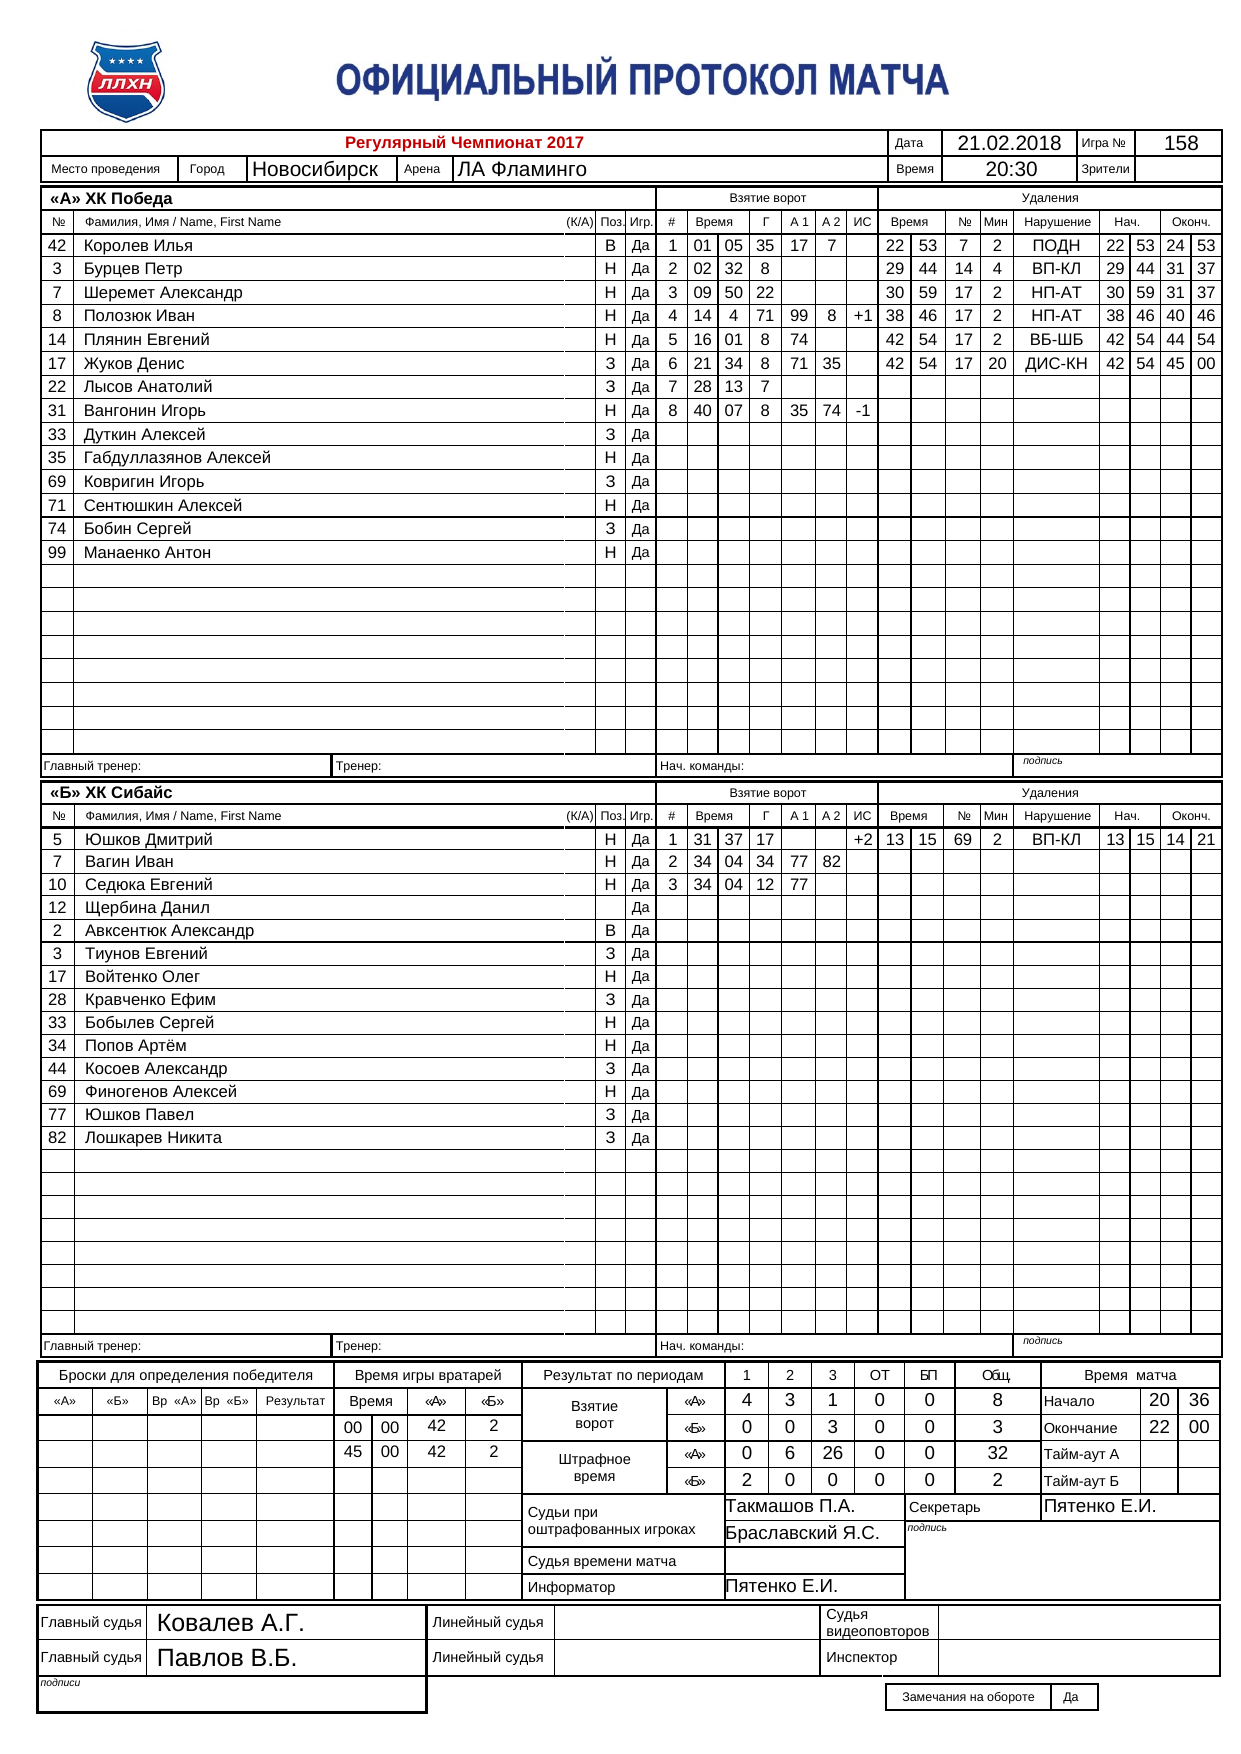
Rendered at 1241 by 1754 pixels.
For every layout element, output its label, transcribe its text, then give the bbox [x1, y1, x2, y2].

table_cell Место проведения [42, 157, 177, 181]
table_cell [719, 1265, 749, 1287]
table_cell Да [626, 1012, 655, 1033]
table_cell [1100, 1265, 1129, 1287]
table_cell 3 [769, 1389, 811, 1413]
table_cell 13 [1100, 829, 1129, 849]
table_cell [565, 399, 595, 422]
table_cell [782, 1012, 815, 1033]
table_cell [944, 1127, 980, 1149]
table_cell 40 [688, 399, 717, 422]
table_cell [565, 588, 595, 611]
table_cell [847, 683, 877, 706]
table_cell 34 [42, 1035, 74, 1057]
table_header Взятие ворот [657, 188, 877, 209]
table_cell 36 [1179, 1389, 1219, 1413]
table_cell 71 [42, 494, 73, 516]
table_cell 2 [981, 305, 1013, 327]
table_cell 74 [816, 399, 846, 422]
table_cell [1161, 1012, 1190, 1033]
table_cell [719, 494, 749, 516]
table_cell [782, 1081, 815, 1103]
table_cell 17 [42, 352, 73, 374]
table_cell 37 [719, 829, 749, 849]
table_cell [1100, 850, 1129, 872]
table_cell 82 [816, 850, 846, 872]
table_cell [939, 1640, 1219, 1675]
table_cell [750, 1104, 781, 1126]
table_cell [1192, 989, 1221, 1011]
table_cell [981, 470, 1013, 493]
table_cell [657, 518, 687, 540]
table_cell 7 [42, 850, 74, 872]
table_cell [688, 446, 717, 469]
table_cell Да [626, 966, 655, 987]
table_header Результат по периодам [523, 1363, 724, 1387]
table_cell [565, 423, 595, 445]
table_cell [1100, 730, 1129, 753]
table_cell [657, 730, 687, 753]
table_cell 16 [688, 328, 717, 351]
table_cell [565, 328, 595, 351]
table_cell (К/А) [565, 211, 595, 233]
table_cell 5 [657, 328, 687, 351]
table_cell [257, 1441, 333, 1467]
table_cell 8 [816, 305, 846, 327]
table_cell 34 [688, 874, 717, 895]
table_cell [1100, 896, 1129, 918]
table_cell [981, 659, 1013, 682]
table_cell [816, 257, 846, 280]
table_cell 42 [408, 1416, 465, 1440]
table_cell [596, 1242, 625, 1264]
table_cell [944, 920, 980, 941]
table_cell [565, 989, 595, 1011]
table_cell [816, 1311, 846, 1333]
table_cell [981, 850, 1013, 872]
table_cell [946, 565, 980, 587]
table_cell [657, 1196, 687, 1218]
table_cell [1192, 966, 1221, 987]
table_cell [719, 989, 749, 1011]
table_cell Время [879, 805, 943, 826]
table_cell [816, 636, 846, 658]
table_cell [719, 1196, 749, 1218]
table_cell 3 [812, 1415, 854, 1440]
table_cell Главный тренер: [42, 755, 330, 776]
table_cell [944, 1150, 980, 1172]
table_cell Да [626, 896, 655, 918]
table_cell [657, 588, 687, 611]
table_cell [912, 1242, 943, 1264]
table_cell 30 [1100, 281, 1129, 303]
table_cell 0 [905, 1415, 954, 1440]
table_cell [719, 470, 749, 493]
table_cell 5 [42, 829, 74, 849]
table_cell [657, 1311, 687, 1333]
table_cell [912, 1104, 943, 1126]
table_cell [1014, 707, 1099, 729]
table_cell [1014, 966, 1099, 987]
table_cell [816, 423, 846, 445]
table_cell [879, 1265, 910, 1287]
table_cell [816, 281, 846, 303]
table_cell [1161, 376, 1190, 398]
table_cell [816, 494, 846, 516]
table_cell подпись [906, 1522, 1219, 1599]
table_cell [75, 1196, 564, 1218]
table_cell [944, 1081, 980, 1103]
table_cell 53 [1131, 235, 1160, 256]
table_header Взятие ворот [657, 783, 877, 803]
table_cell [565, 829, 595, 849]
table_cell [879, 1196, 910, 1218]
table_cell [657, 1035, 687, 1057]
table_cell 17 [946, 281, 980, 303]
table_cell [912, 874, 943, 895]
table_cell Да [626, 1081, 655, 1103]
table_cell [782, 257, 815, 280]
table_header 21.02.2018 [943, 131, 1076, 155]
table_cell [1131, 989, 1160, 1011]
table_cell [1100, 1288, 1129, 1310]
table_cell [1192, 1265, 1221, 1287]
table_cell [1192, 896, 1221, 918]
table_cell 0 [769, 1415, 811, 1440]
table_cell 44 [1161, 328, 1190, 351]
table_cell Щербина Данил [75, 896, 564, 918]
table_cell [42, 730, 73, 753]
table_cell [626, 683, 655, 706]
table_cell [657, 1242, 687, 1264]
table_cell 35 [816, 352, 846, 374]
table_cell [1131, 1265, 1160, 1287]
table_cell [657, 943, 687, 964]
table_cell [1014, 494, 1099, 516]
table_cell [816, 989, 846, 1011]
table_cell [202, 1468, 256, 1493]
table_cell [42, 1311, 74, 1333]
table_cell [750, 1311, 781, 1333]
table_cell [750, 1150, 781, 1172]
table_cell 50 [719, 281, 749, 303]
table_header Броски для определения победителя [39, 1363, 333, 1387]
table_cell З [596, 1058, 625, 1079]
table_cell [408, 1574, 465, 1599]
table_cell [202, 1441, 256, 1467]
table_cell [565, 518, 595, 540]
table_cell 32 [956, 1442, 1040, 1467]
table_cell [912, 376, 945, 398]
table_cell [1014, 1012, 1099, 1033]
table_cell З [596, 989, 625, 1011]
table_cell [657, 683, 687, 706]
table_cell 71 [782, 352, 815, 374]
table_header Дата [889, 131, 941, 155]
table_cell Да [626, 541, 655, 564]
table_cell [1161, 1150, 1190, 1172]
table_cell [946, 707, 980, 729]
table_cell [981, 683, 1013, 706]
table_cell [750, 1173, 781, 1195]
table_cell [847, 281, 877, 303]
table_cell [1014, 896, 1099, 918]
table_cell [596, 1288, 625, 1310]
table_cell [408, 1494, 465, 1520]
table_cell [912, 659, 945, 682]
table_cell [1100, 874, 1129, 895]
table_cell [782, 1150, 815, 1172]
table_cell [879, 588, 910, 611]
table_cell [565, 683, 595, 706]
table_cell [1131, 612, 1160, 634]
table_cell «А» [668, 1442, 724, 1467]
table_cell 1 [657, 829, 687, 849]
table_cell [565, 494, 595, 516]
table_cell [626, 1242, 655, 1264]
table_cell А 1 [782, 211, 815, 233]
table_cell Тиунов Евгений [75, 943, 564, 964]
table_cell 7 [816, 235, 846, 256]
table_cell [782, 541, 815, 564]
table_cell [719, 446, 749, 469]
table_cell [981, 376, 1013, 398]
table_cell [202, 1494, 256, 1520]
table_cell Время [688, 805, 749, 826]
table_cell 4 [981, 257, 1013, 280]
table_cell [657, 1127, 687, 1149]
table_header Игра № [1078, 131, 1134, 155]
table_cell 22 [1100, 235, 1129, 256]
table_cell 21 [688, 352, 717, 374]
table_cell [782, 376, 815, 398]
table_cell 2 [981, 829, 1013, 849]
table_cell З [596, 518, 625, 540]
table_cell [596, 1219, 625, 1241]
table_cell [1161, 1288, 1190, 1310]
table_cell [1192, 1150, 1221, 1172]
table_cell [688, 494, 717, 516]
table_cell 74 [42, 518, 73, 540]
table_cell [1099, 1682, 1220, 1711]
table_cell 3 [42, 257, 73, 280]
table_cell [816, 1104, 846, 1126]
table_cell [981, 518, 1013, 540]
table_cell З [596, 943, 625, 964]
table_cell [565, 1311, 595, 1333]
table_cell [883, 1677, 1220, 1681]
table_cell [565, 1104, 595, 1126]
table_cell 0 [855, 1415, 904, 1440]
table_cell [719, 1035, 749, 1057]
table_cell [42, 1150, 74, 1172]
table_cell [1014, 1150, 1099, 1172]
table_cell 8 [657, 399, 687, 422]
table_cell [1100, 1104, 1129, 1126]
table_cell [565, 707, 595, 729]
table_cell [688, 1173, 717, 1195]
table_cell [981, 636, 1013, 658]
table_cell [879, 565, 910, 587]
table_cell 31 [688, 829, 717, 849]
table_cell 21 [1192, 829, 1221, 849]
table_cell [912, 1288, 943, 1310]
table_cell [657, 1288, 687, 1310]
table_cell [946, 659, 980, 682]
table_cell Н [596, 850, 625, 872]
table_cell [1014, 989, 1099, 1011]
table_cell [847, 1035, 877, 1057]
table_cell [1192, 1242, 1221, 1264]
table_cell [565, 1219, 595, 1241]
table_cell [1161, 1081, 1190, 1103]
table_cell 17 [750, 829, 781, 849]
table_cell 29 [1100, 257, 1129, 280]
table_cell 53 [1192, 235, 1221, 256]
table_cell Линейный судья [428, 1640, 554, 1675]
table_cell [816, 470, 846, 493]
table_cell [1014, 683, 1099, 706]
table_cell [782, 730, 815, 753]
table_cell 0 [769, 1468, 811, 1493]
table_cell [688, 1288, 717, 1310]
table_cell [74, 565, 564, 587]
table_cell [39, 1521, 92, 1546]
table_cell [719, 1127, 749, 1149]
table_cell [750, 683, 781, 706]
table_cell [912, 850, 943, 872]
table_cell 45 [1161, 352, 1190, 374]
table_cell [657, 446, 687, 469]
table_cell 8 [42, 305, 73, 327]
table_cell [257, 1521, 333, 1546]
table_cell [750, 565, 781, 587]
table_cell Ковалев А.Г. [147, 1606, 425, 1639]
table_cell [408, 1547, 465, 1573]
table_cell «Б» [668, 1415, 724, 1440]
table_cell [847, 1173, 877, 1195]
table_cell [847, 896, 877, 918]
table_cell [596, 1196, 625, 1218]
table_cell Кравченко Ефим [75, 989, 564, 1011]
table_cell [946, 446, 980, 469]
table_cell [408, 1521, 465, 1546]
table_cell [847, 1265, 877, 1287]
table_cell З [596, 1127, 625, 1149]
table_cell [912, 1173, 943, 1195]
table_cell [944, 1104, 980, 1126]
table_cell [93, 1468, 147, 1493]
table_cell 17 [42, 966, 74, 987]
table_cell 38 [1100, 305, 1129, 327]
table_cell [373, 1521, 407, 1546]
table_cell Нач. команды: [657, 755, 1012, 776]
table_cell Зрители [1078, 157, 1134, 181]
table_cell 02 [688, 257, 717, 280]
table_cell 2 [726, 1468, 768, 1493]
table_header 2 [769, 1363, 811, 1387]
table_cell 0 [855, 1468, 904, 1493]
table_cell 01 [688, 235, 717, 256]
table_cell 15 [1131, 829, 1160, 849]
table_cell [879, 1058, 910, 1079]
table_cell 0 [905, 1468, 954, 1493]
table_cell [912, 1311, 943, 1333]
table_cell [657, 920, 687, 941]
table_cell [816, 1242, 846, 1264]
table_cell [626, 1265, 655, 1287]
table_cell [1192, 1219, 1221, 1241]
table_cell 4 [657, 305, 687, 327]
table_cell [847, 1058, 877, 1079]
table_cell [750, 1081, 781, 1103]
table_cell [1192, 494, 1221, 516]
table_cell [657, 423, 687, 445]
table_cell 4 [726, 1389, 768, 1413]
table_cell [944, 896, 980, 918]
table_cell # [657, 805, 687, 826]
table_cell [688, 683, 717, 706]
table_cell Финогенов Алексей [75, 1081, 564, 1103]
table_cell [750, 470, 781, 493]
table_cell [1131, 896, 1160, 918]
table_cell 14 [42, 328, 73, 351]
table_cell [1161, 1058, 1190, 1079]
table_cell [466, 1574, 521, 1599]
table_header 1 [726, 1363, 768, 1387]
table_cell [565, 305, 595, 327]
table_cell [39, 1574, 92, 1599]
table_cell [1014, 943, 1099, 964]
table_cell [750, 541, 781, 564]
table_cell [750, 636, 781, 658]
table_cell [688, 565, 717, 587]
table_cell Да [626, 1104, 655, 1126]
table_cell [335, 1468, 371, 1493]
table_cell [981, 494, 1013, 516]
table_cell 3 [657, 874, 687, 895]
table_cell Авксентюк Александр [75, 920, 564, 941]
table_cell Результат [257, 1389, 333, 1413]
table_cell [1100, 423, 1129, 445]
table_cell [782, 518, 815, 540]
table_cell Нарушение [1014, 211, 1099, 233]
table_cell 54 [912, 328, 945, 351]
table_cell [847, 376, 877, 398]
table_cell [1161, 446, 1190, 469]
table_cell 3 [657, 281, 687, 303]
table_cell [373, 1547, 407, 1573]
table_cell [944, 1265, 980, 1287]
table_cell [912, 896, 943, 918]
table_cell 35 [42, 446, 73, 469]
table_cell 00 [373, 1441, 407, 1467]
table_cell З [596, 423, 625, 445]
table_cell [596, 565, 625, 587]
table_cell [912, 588, 945, 611]
table_cell [1100, 1035, 1129, 1057]
table_cell [816, 1035, 846, 1057]
table_cell [1131, 1196, 1160, 1218]
table_cell [1192, 683, 1221, 706]
table_cell Н [596, 328, 625, 351]
table_cell 38 [879, 305, 910, 327]
table_cell [816, 829, 846, 849]
table_cell [912, 1127, 943, 1149]
table_cell [816, 1127, 846, 1149]
table_cell 54 [1131, 328, 1160, 351]
table_cell [879, 920, 910, 941]
table_cell [879, 399, 910, 422]
table_cell [688, 636, 717, 658]
table_cell [202, 1547, 256, 1573]
table_cell Н [596, 966, 625, 987]
table_cell Да [626, 470, 655, 493]
table_cell [981, 730, 1013, 753]
table_cell [1014, 636, 1099, 658]
table_cell Оконч. [1161, 805, 1221, 826]
table_cell [565, 1081, 595, 1103]
table_cell 05 [719, 235, 749, 256]
table_cell 22 [1141, 1415, 1177, 1440]
table_cell [1131, 1219, 1160, 1241]
table_cell Да [626, 423, 655, 445]
picture [5, 28, 1179, 129]
table_cell Сентюшкин Алексей [74, 494, 564, 516]
table_cell # [657, 211, 687, 233]
table_cell [1192, 399, 1221, 422]
table_cell [912, 943, 943, 964]
table_cell [1014, 920, 1099, 941]
table_cell +1 [847, 305, 877, 327]
table_cell [912, 446, 945, 469]
table_cell [1131, 1127, 1160, 1149]
table_cell Н [596, 541, 625, 564]
table_cell [657, 989, 687, 1011]
table_cell Инспектор [821, 1640, 938, 1675]
table_cell Фамилия, Имя / Name, First Name [75, 805, 565, 826]
table_cell [1161, 423, 1190, 445]
table_cell [816, 943, 846, 964]
table_cell 15 [912, 829, 943, 849]
table_cell 46 [1192, 305, 1221, 327]
table_cell ВБ-ШБ [1014, 328, 1099, 351]
table_cell [1100, 920, 1129, 941]
table_cell Пятенко Е.И. [726, 1575, 904, 1599]
table_cell [981, 707, 1013, 729]
table_cell [750, 423, 781, 445]
table_cell Вр «Б» [202, 1389, 256, 1413]
table_cell [688, 730, 717, 753]
table_cell [626, 707, 655, 729]
table_cell [1131, 966, 1160, 987]
table_cell [42, 588, 73, 611]
table_cell [1014, 1265, 1099, 1287]
table_cell 33 [42, 423, 73, 445]
table_cell [688, 1311, 717, 1333]
table_cell [657, 470, 687, 493]
table_cell [39, 1441, 92, 1467]
table_cell Нач. [1100, 805, 1160, 826]
table_cell [1161, 1219, 1190, 1241]
table_cell [75, 1265, 564, 1287]
table_cell [816, 920, 846, 941]
table_cell 12 [42, 896, 74, 918]
table_cell [1131, 470, 1160, 493]
table_cell 34 [688, 850, 717, 872]
table_cell [1179, 1468, 1219, 1493]
table_cell 45 [335, 1441, 371, 1467]
table_cell [42, 707, 73, 729]
table_cell [74, 636, 564, 658]
table_header «А» ХК Победа [42, 188, 655, 209]
table_cell [626, 1219, 655, 1241]
table_cell [1131, 494, 1160, 516]
table_cell [1161, 1127, 1190, 1149]
table_cell [816, 1012, 846, 1033]
table_cell Г [750, 211, 781, 233]
table_cell [1161, 1242, 1190, 1264]
table_cell [1100, 966, 1129, 987]
table_cell 0 [905, 1389, 954, 1413]
table_cell [981, 423, 1013, 445]
table_cell [981, 399, 1013, 422]
table_cell [1161, 874, 1190, 895]
table_cell [1161, 470, 1190, 493]
table_cell «А» [668, 1389, 724, 1413]
table_cell 0 [905, 1442, 954, 1467]
table_cell [1014, 399, 1099, 422]
table_cell 42 [1100, 328, 1129, 351]
table_cell Да [626, 874, 655, 895]
table_cell [1192, 565, 1221, 587]
table_cell [657, 636, 687, 658]
table_cell [981, 874, 1013, 895]
table_cell [335, 1494, 371, 1520]
table_cell 6 [657, 352, 687, 374]
table_cell [1161, 494, 1190, 516]
table_cell [596, 636, 625, 658]
table_cell [1131, 1081, 1160, 1103]
table_cell [750, 920, 781, 941]
table_cell [719, 659, 749, 682]
table_cell [1161, 1104, 1190, 1126]
table_cell [1100, 565, 1129, 587]
table_cell [657, 1173, 687, 1195]
table_cell Габдуллазянов Алексей [74, 446, 564, 469]
table_cell № [42, 211, 73, 233]
table_cell [596, 707, 625, 729]
table_cell [847, 518, 877, 540]
table_cell [373, 1494, 407, 1520]
table_cell [1161, 707, 1190, 729]
table_cell [847, 920, 877, 941]
table_cell [93, 1574, 147, 1599]
table_cell [688, 989, 717, 1011]
table_cell [816, 376, 846, 398]
table_cell [816, 1265, 846, 1287]
table_cell [782, 943, 815, 964]
table_cell [1100, 518, 1129, 540]
table_cell [688, 943, 717, 964]
table_cell 6 [769, 1442, 811, 1467]
table_cell [981, 989, 1013, 1011]
table_cell [1131, 1035, 1160, 1057]
table_cell [74, 730, 564, 753]
table_cell [39, 1494, 92, 1520]
table_cell [42, 659, 73, 682]
table_cell [657, 1058, 687, 1079]
table_cell [1014, 612, 1099, 634]
table_cell [879, 1104, 910, 1126]
table_cell Бобылев Сергей [75, 1012, 564, 1033]
table_cell 7 [946, 235, 980, 256]
table_cell [565, 1288, 595, 1310]
table_cell Н [596, 399, 625, 422]
table_cell З [596, 376, 625, 398]
table_cell [912, 920, 943, 941]
table_cell [1192, 636, 1221, 658]
table_cell Н [596, 257, 625, 280]
table_cell [148, 1547, 201, 1573]
table_cell [816, 966, 846, 987]
table_cell [912, 1150, 943, 1172]
table_cell 20 [981, 352, 1013, 374]
table_cell [565, 376, 595, 398]
table_cell [879, 1127, 910, 1149]
table_cell 54 [1131, 352, 1160, 374]
table_cell [565, 446, 595, 469]
table_cell [912, 1081, 943, 1103]
table_cell [719, 1219, 749, 1241]
table_cell Такмашов П.А. [726, 1495, 904, 1520]
table_cell [596, 1265, 625, 1287]
table_cell [946, 730, 980, 753]
table_cell [626, 636, 655, 658]
table_cell [1100, 1127, 1129, 1149]
table_cell 0 [812, 1468, 854, 1493]
table_cell [565, 1242, 595, 1264]
table_cell [1192, 707, 1221, 729]
table_cell Пятенко Е.И. [1042, 1495, 1219, 1520]
table_cell [912, 989, 943, 1011]
table_cell [946, 376, 980, 398]
table_cell 07 [719, 399, 749, 422]
table_cell [1100, 470, 1129, 493]
table_cell [1014, 565, 1099, 587]
table_cell Лошкарев Никита [75, 1127, 564, 1149]
table_cell [626, 612, 655, 634]
table_cell Да [626, 518, 655, 540]
table_cell [39, 1547, 92, 1573]
table_cell [39, 1416, 92, 1440]
table_cell [596, 683, 625, 706]
table_cell [719, 636, 749, 658]
table_cell [1192, 446, 1221, 469]
table_cell 4 [719, 305, 749, 327]
table_cell [847, 1196, 877, 1218]
table_cell 31 [1161, 257, 1190, 280]
table_cell Юшков Павел [75, 1104, 564, 1126]
table_cell [944, 1035, 980, 1057]
table_cell [335, 1574, 371, 1599]
table_cell [879, 850, 910, 872]
table_cell [1014, 1127, 1099, 1149]
table_cell [816, 730, 846, 753]
table_cell [750, 730, 781, 753]
table_cell ИС [847, 805, 877, 826]
table_cell 00 [1192, 352, 1221, 374]
table_cell [626, 659, 655, 682]
table_header ОТ [855, 1363, 904, 1387]
table_cell 13 [719, 376, 749, 398]
table_cell [1192, 1104, 1221, 1126]
table_cell [944, 1173, 980, 1195]
table_cell 24 [1161, 235, 1190, 256]
table_cell [565, 352, 595, 374]
table_cell [719, 1012, 749, 1033]
table_cell [719, 565, 749, 587]
table_cell [782, 1104, 815, 1126]
table_cell [1014, 1219, 1099, 1241]
table_cell [1100, 1196, 1129, 1218]
table_cell [565, 565, 595, 587]
table_cell 2 [466, 1416, 521, 1440]
table_cell [1192, 376, 1221, 398]
table_cell [981, 1173, 1013, 1195]
table_cell [555, 1640, 819, 1675]
table_cell [847, 541, 877, 564]
table_cell [946, 494, 980, 516]
table_cell 32 [719, 257, 749, 280]
table_cell Н [596, 874, 625, 895]
table_cell Нарушение [1014, 805, 1099, 826]
table_cell [1100, 446, 1129, 469]
table_cell 1 [657, 235, 687, 256]
table_cell [1161, 541, 1190, 564]
table_cell [719, 423, 749, 445]
table_cell [981, 943, 1013, 964]
table_cell [1131, 518, 1160, 540]
table_cell [750, 612, 781, 634]
table_cell [847, 730, 877, 753]
table_cell [912, 1012, 943, 1033]
table_cell [75, 1242, 564, 1264]
table_cell [565, 1035, 595, 1057]
table_cell [42, 565, 73, 587]
table_cell [1131, 1288, 1160, 1310]
table_cell [782, 829, 815, 849]
table_cell Попов Артём [75, 1035, 564, 1057]
table_cell 69 [944, 829, 980, 849]
table_cell [782, 920, 815, 941]
table_cell [1100, 1058, 1129, 1079]
table_cell [42, 1196, 74, 1218]
table_cell [688, 423, 717, 445]
table_cell 14 [946, 257, 980, 280]
table_cell [93, 1494, 147, 1520]
table_cell [1131, 683, 1160, 706]
table_cell З [596, 470, 625, 493]
table_cell № [42, 805, 74, 826]
table_cell [42, 683, 73, 706]
table_cell [981, 1058, 1013, 1079]
table_cell [1014, 659, 1099, 682]
table_cell [42, 1288, 74, 1310]
table_cell [719, 1058, 749, 1079]
table_cell Косоев Александр [75, 1058, 564, 1079]
table_cell [847, 1127, 877, 1149]
table_cell [1192, 588, 1221, 611]
table_cell 35 [782, 399, 815, 422]
table_cell [657, 494, 687, 516]
table_cell [879, 423, 910, 445]
table_cell Судьи при оштрафованных игроках [523, 1495, 724, 1546]
table_cell [1014, 1242, 1099, 1264]
table_cell [93, 1441, 147, 1467]
table_cell [1100, 1242, 1129, 1264]
table_cell [688, 1058, 717, 1079]
table_cell Да [626, 352, 655, 374]
table_cell Да [626, 399, 655, 422]
table_cell [75, 1173, 564, 1195]
table_cell Н [596, 1081, 625, 1103]
table_cell Браславский Я.С. [726, 1521, 904, 1546]
table_cell [1141, 1441, 1177, 1467]
table_cell [816, 541, 846, 564]
table_cell [1100, 494, 1129, 516]
table_cell [782, 1219, 815, 1241]
table_cell [847, 328, 877, 351]
table_cell [1100, 1311, 1129, 1333]
table_header Общ. [956, 1363, 1040, 1387]
table_cell [688, 707, 717, 729]
table_cell Манаенко Антон [74, 541, 564, 564]
table_cell [912, 518, 945, 540]
table_cell [466, 1494, 521, 1520]
table_cell 28 [688, 376, 717, 398]
table_cell [1161, 966, 1190, 987]
table_cell [688, 1104, 717, 1126]
table_cell [148, 1468, 201, 1493]
table_cell 8 [750, 257, 781, 280]
table_cell [944, 874, 980, 895]
table_cell 2 [657, 257, 687, 280]
table_cell Тренер: [333, 1335, 655, 1356]
table_cell [816, 565, 846, 587]
table_cell НП-АТ [1014, 305, 1099, 327]
table_cell [1192, 1196, 1221, 1218]
table_cell З [596, 352, 625, 374]
table_cell [1131, 1173, 1160, 1195]
table_cell [944, 943, 980, 964]
table_cell [944, 1012, 980, 1033]
table_cell [946, 470, 980, 493]
table_cell [981, 966, 1013, 987]
table_cell [912, 612, 945, 634]
table_cell подписи [39, 1677, 425, 1711]
table_cell [750, 707, 781, 729]
table_cell [719, 707, 749, 729]
table_cell Полозюк Иван [74, 305, 564, 327]
table_header Время матча [1042, 1363, 1219, 1387]
table_cell [596, 1311, 625, 1333]
table_cell [202, 1416, 256, 1440]
table_cell Лысов Анатолий [74, 376, 564, 398]
table_cell [879, 1081, 910, 1103]
table_cell [782, 1196, 815, 1218]
table_cell [335, 1521, 371, 1546]
table_cell [912, 683, 945, 706]
table_cell [688, 1035, 717, 1057]
table_cell [39, 1468, 92, 1493]
table_cell [1100, 1012, 1129, 1033]
table_cell [93, 1521, 147, 1546]
table_cell Плянин Евгений [74, 328, 564, 351]
table_cell [1192, 518, 1221, 540]
table_cell [1014, 1288, 1099, 1310]
table_cell [1141, 1468, 1177, 1493]
table_cell [1131, 1150, 1160, 1172]
table_cell 8 [750, 352, 781, 374]
table_cell [202, 1574, 256, 1599]
table_cell [944, 989, 980, 1011]
table_cell [688, 612, 717, 634]
table_cell Мин [981, 211, 1013, 233]
table_cell [879, 683, 910, 706]
table_cell 26 [812, 1442, 854, 1467]
table_cell Жуков Денис [74, 352, 564, 374]
table_cell [93, 1547, 147, 1573]
table_cell [408, 1468, 465, 1493]
table_cell Н [596, 281, 625, 303]
table_cell [1161, 612, 1190, 634]
table_cell Город [179, 157, 246, 181]
table_cell [596, 659, 625, 682]
table_cell А 2 [816, 211, 846, 233]
table_cell 30 [879, 281, 910, 303]
table_cell [626, 1311, 655, 1333]
table_cell [782, 588, 815, 611]
table_cell [946, 683, 980, 706]
table_cell [981, 1104, 1013, 1126]
table_cell Игр. [626, 805, 655, 826]
table_cell [75, 1150, 564, 1172]
table_cell [981, 1242, 1013, 1264]
table_cell 22 [879, 235, 910, 256]
table_cell Да [626, 257, 655, 280]
table_cell 14 [1161, 829, 1190, 849]
table_cell Поз. [596, 211, 625, 233]
table_cell 8 [750, 328, 781, 351]
table_cell [565, 235, 595, 256]
table_cell [782, 1242, 815, 1264]
table_cell Да [626, 1058, 655, 1079]
table_cell [750, 446, 781, 469]
table_cell [879, 730, 910, 753]
table_cell [565, 1127, 595, 1149]
table_cell [944, 1242, 980, 1264]
table_cell 0 [855, 1389, 904, 1413]
table_cell [1192, 1173, 1221, 1195]
table_cell 22 [42, 376, 73, 398]
table_cell [719, 1081, 749, 1103]
table_cell [1192, 1081, 1221, 1103]
table_cell [565, 874, 595, 895]
table_cell [42, 1242, 74, 1264]
table_cell подпись [1014, 1335, 1221, 1356]
table_cell [981, 1265, 1013, 1287]
table_cell Павлов В.Б. [147, 1640, 425, 1675]
table_cell [1192, 1012, 1221, 1033]
table_cell «Б» [93, 1389, 147, 1413]
table_cell 44 [912, 257, 945, 280]
table_cell [1014, 588, 1099, 611]
table_cell [657, 1150, 687, 1172]
table_cell Бобин Сергей [74, 518, 564, 540]
table_cell ПОДН [1014, 235, 1099, 256]
table_cell [782, 1288, 815, 1310]
table_cell Н [596, 305, 625, 327]
table_cell [879, 518, 910, 540]
table_cell 04 [719, 850, 749, 872]
table_cell 37 [1192, 257, 1221, 280]
table_cell Да [626, 281, 655, 303]
table_cell [944, 1058, 980, 1079]
table_cell [879, 1311, 910, 1333]
table_cell [1161, 1311, 1190, 1333]
table_cell 42 [408, 1441, 465, 1467]
table_cell [688, 659, 717, 682]
table_cell 31 [42, 399, 73, 422]
table_cell [1161, 399, 1190, 422]
table_cell [946, 612, 980, 634]
table_cell [626, 730, 655, 753]
table_cell [1014, 1104, 1099, 1126]
table_cell [565, 636, 595, 658]
table_cell [750, 1242, 781, 1264]
table_cell Главный судья [39, 1606, 146, 1639]
table_cell [1192, 1127, 1221, 1149]
table_cell [565, 896, 595, 918]
table_cell [1131, 565, 1160, 587]
table_cell [719, 920, 749, 941]
table_cell ДИС-КН [1014, 352, 1099, 374]
table_header Время игры вратарей [335, 1363, 521, 1387]
table_cell [1014, 1173, 1099, 1195]
table_cell 13 [879, 829, 910, 849]
table_cell [688, 1265, 717, 1287]
table_cell [1192, 423, 1221, 445]
table_cell 2 [981, 235, 1013, 256]
table_cell [596, 612, 625, 634]
table_cell [847, 235, 877, 256]
table_cell [1100, 707, 1129, 729]
table_cell 20 [1141, 1389, 1177, 1413]
table_cell [1131, 399, 1160, 422]
table_cell +2 [847, 829, 877, 849]
table_cell [981, 541, 1013, 564]
table_header Замечания на обороте [887, 1685, 1050, 1709]
table_cell Время [879, 211, 945, 233]
table_cell 7 [42, 281, 73, 303]
table_cell [688, 1242, 717, 1264]
table_cell [1192, 730, 1221, 753]
table_cell [1131, 1242, 1160, 1264]
table_cell [148, 1441, 201, 1467]
table_cell 0 [855, 1442, 904, 1467]
table_cell 3 [42, 943, 74, 964]
table_cell [847, 470, 877, 493]
table_cell [816, 612, 846, 634]
table_cell [257, 1468, 333, 1493]
table_cell Нач. команды: [657, 1335, 1012, 1356]
table_cell [782, 896, 815, 918]
table_cell [42, 1219, 74, 1241]
table_cell [782, 989, 815, 1011]
table_cell 77 [42, 1104, 74, 1126]
table_cell [657, 1219, 687, 1241]
table_cell [626, 588, 655, 611]
table_cell [816, 446, 846, 469]
table_cell [981, 920, 1013, 941]
table_cell [944, 850, 980, 872]
table_cell [1192, 1035, 1221, 1057]
table_cell [816, 1173, 846, 1195]
table_cell Бурцев Петр [74, 257, 564, 280]
table_cell Начало [1042, 1389, 1140, 1413]
table_cell [1014, 1196, 1099, 1218]
table_cell [719, 683, 749, 706]
table_cell [750, 494, 781, 516]
table_cell [657, 966, 687, 987]
table_cell [816, 1288, 846, 1310]
table_cell Да [626, 920, 655, 941]
table_cell «Б » [466, 1389, 521, 1413]
table_cell 14 [688, 305, 717, 327]
table_cell [688, 541, 717, 564]
table_header Да [1052, 1685, 1097, 1709]
table_cell Седюка Евгений [75, 874, 564, 895]
table_cell [879, 1288, 910, 1310]
table_cell [816, 328, 846, 351]
table_cell А 1 [782, 805, 815, 826]
table_cell [879, 1173, 910, 1195]
table_cell [816, 588, 846, 611]
table_cell [74, 659, 564, 682]
table_cell [202, 1521, 256, 1546]
table_cell [944, 1196, 980, 1218]
table_cell Да [626, 829, 655, 849]
table_cell [879, 966, 910, 987]
table_cell [1192, 1288, 1221, 1310]
table_cell Да [626, 494, 655, 516]
table_cell [1161, 730, 1190, 753]
table_cell 7 [750, 376, 781, 398]
table_cell [912, 470, 945, 493]
table_cell [719, 612, 749, 634]
table_cell [1161, 565, 1190, 587]
table_cell [750, 1196, 781, 1218]
table_cell 42 [1100, 352, 1129, 374]
table_cell 8 [750, 399, 781, 422]
table_cell [657, 1104, 687, 1126]
table_cell [1161, 943, 1190, 964]
table_cell [782, 565, 815, 587]
table_cell [688, 470, 717, 493]
table_cell [1161, 1196, 1190, 1218]
table_cell Вагин Иван [75, 850, 564, 872]
table_cell 2 [981, 328, 1013, 351]
table_cell Информатор [523, 1575, 724, 1599]
table_cell [148, 1416, 201, 1440]
table_cell [879, 1012, 910, 1033]
table_cell [626, 1150, 655, 1172]
table_cell [782, 636, 815, 658]
table_cell [565, 966, 595, 987]
table_cell В [596, 235, 625, 256]
table_cell [879, 989, 910, 1011]
table_header «Б» ХК Сибайс [42, 783, 655, 803]
table_cell 31 [1161, 281, 1190, 303]
table_cell [1014, 1058, 1099, 1079]
table_cell [257, 1494, 333, 1520]
table_cell 99 [42, 541, 73, 564]
table_cell [946, 588, 980, 611]
table_cell [879, 1242, 910, 1264]
table_cell [565, 1012, 595, 1033]
table_cell [847, 707, 877, 729]
table_cell [912, 541, 945, 564]
table_cell [373, 1574, 407, 1599]
table_cell [847, 1150, 877, 1172]
table_cell [981, 1035, 1013, 1057]
table_cell 22 [750, 281, 781, 303]
table_cell [816, 707, 846, 729]
table_cell [879, 1219, 910, 1241]
table_cell 00 [373, 1416, 407, 1440]
table_cell [74, 683, 564, 706]
table_cell [847, 352, 877, 374]
table_cell [944, 1311, 980, 1333]
table_cell Шеремет Александр [74, 281, 564, 303]
table_header БП [905, 1363, 954, 1387]
table_cell [688, 896, 717, 918]
table_cell 20:30 [943, 157, 1076, 181]
table_cell Время [335, 1389, 407, 1413]
table_cell [1131, 1012, 1160, 1033]
table_cell [912, 707, 945, 729]
table_cell [626, 1196, 655, 1218]
table_cell [847, 1242, 877, 1264]
table_cell 59 [912, 281, 945, 303]
table_cell [719, 1288, 749, 1310]
table_cell [726, 1548, 904, 1573]
table_cell Да [626, 235, 655, 256]
table_cell [565, 730, 595, 753]
table_cell Да [626, 1035, 655, 1057]
table_cell [1192, 850, 1221, 872]
table_cell [1161, 920, 1190, 941]
table_cell [782, 494, 815, 516]
table_cell Штрафное время [523, 1442, 666, 1493]
table_cell Главный тренер: [42, 1335, 330, 1356]
table_cell Н [596, 1012, 625, 1033]
table_cell № [946, 211, 980, 233]
table_cell [719, 730, 749, 753]
table_cell [1014, 850, 1099, 872]
table_cell [565, 1196, 595, 1218]
table_cell Г [750, 805, 781, 826]
table_cell 37 [1192, 281, 1221, 303]
table_cell [565, 1265, 595, 1287]
table_cell [879, 707, 910, 729]
table_cell 42 [879, 328, 910, 351]
table_cell [750, 1012, 781, 1033]
table_cell [847, 423, 877, 445]
table_cell [596, 1150, 625, 1172]
table_cell 46 [912, 305, 945, 327]
table_cell [657, 612, 687, 634]
table_cell [879, 470, 910, 493]
table_cell [981, 565, 1013, 587]
table_cell [879, 376, 910, 398]
table_cell [1014, 446, 1099, 469]
table_cell [782, 612, 815, 634]
table_cell [1131, 423, 1160, 445]
table_cell 69 [42, 1081, 74, 1103]
table_cell [148, 1494, 201, 1520]
table_cell [879, 943, 910, 964]
table_cell [565, 612, 595, 634]
table_cell [847, 989, 877, 1011]
table_cell [1014, 423, 1099, 445]
table_cell Тренер: [333, 755, 655, 776]
table_cell [981, 1081, 1013, 1103]
table_cell [257, 1574, 333, 1599]
table_cell [42, 1265, 74, 1287]
table_cell 01 [719, 328, 749, 351]
table_cell [1100, 399, 1129, 422]
table_cell 42 [42, 235, 73, 256]
table_cell [750, 1265, 781, 1287]
table_cell [1131, 874, 1160, 895]
table_cell [148, 1574, 201, 1599]
table_cell 71 [750, 305, 781, 327]
table_cell [782, 446, 815, 469]
table_cell 2 [466, 1441, 521, 1467]
table_cell Да [626, 989, 655, 1011]
table_cell Секретарь [906, 1495, 1040, 1520]
table_cell Арена [398, 157, 452, 181]
table_cell [879, 1035, 910, 1057]
table_cell [946, 636, 980, 658]
table_cell [879, 874, 910, 895]
table_cell [782, 1127, 815, 1149]
table_cell Да [626, 943, 655, 964]
table_cell [93, 1416, 147, 1440]
table_cell [148, 1521, 201, 1546]
table_cell [879, 1150, 910, 1172]
table_cell [750, 966, 781, 987]
table_cell 77 [782, 874, 815, 895]
table_cell 46 [1131, 305, 1160, 327]
table_cell [1161, 518, 1190, 540]
table_cell [782, 1173, 815, 1195]
table_cell [1014, 376, 1099, 398]
table_cell ВП-КЛ [1014, 257, 1099, 280]
table_cell [750, 1035, 781, 1057]
table_cell 10 [42, 874, 74, 895]
table_cell [816, 1196, 846, 1218]
table_cell [981, 1311, 1013, 1333]
table_cell [1192, 1058, 1221, 1079]
table_cell [1179, 1441, 1219, 1467]
table_cell [879, 541, 910, 564]
table_cell [1192, 920, 1221, 941]
table_cell [42, 1173, 74, 1195]
table_cell [1192, 470, 1221, 493]
table_cell 17 [946, 352, 980, 374]
table_cell [555, 1606, 819, 1639]
table_cell [750, 588, 781, 611]
table_cell [1100, 943, 1129, 964]
table_cell Войтенко Олег [75, 966, 564, 987]
table_cell Новосибирск [248, 157, 396, 181]
table_cell Н [596, 446, 625, 469]
table_cell Н [596, 1035, 625, 1057]
table_cell [1100, 659, 1129, 682]
table_cell 0 [726, 1415, 768, 1440]
table_cell [750, 943, 781, 964]
table_cell [782, 1058, 815, 1079]
table_cell (К/А) [565, 805, 595, 826]
table_cell 2 [657, 850, 687, 872]
table_cell [1131, 636, 1160, 658]
table_cell [719, 1104, 749, 1126]
table_cell [719, 943, 749, 964]
table_cell [750, 659, 781, 682]
table_cell [1014, 1081, 1099, 1103]
table_cell [946, 541, 980, 564]
table_cell [657, 659, 687, 682]
table_cell [981, 1150, 1013, 1172]
table_cell [847, 494, 877, 516]
table_cell 8 [956, 1389, 1040, 1413]
table_cell [847, 1012, 877, 1033]
table_cell 17 [946, 305, 980, 327]
table_cell [719, 966, 749, 987]
table_cell [946, 518, 980, 540]
table_cell [657, 565, 687, 587]
table_cell 77 [782, 850, 815, 872]
table_cell [1100, 541, 1129, 564]
table_cell [946, 423, 980, 445]
table_cell [912, 494, 945, 516]
table_cell [719, 541, 749, 564]
table_cell [1100, 588, 1129, 611]
table_cell подпись [1014, 755, 1221, 776]
table_cell [1014, 541, 1099, 564]
table_cell [782, 683, 815, 706]
table_cell № [944, 805, 980, 826]
table_cell Королев Илья [74, 235, 564, 256]
table_header Удаления [879, 783, 1221, 803]
table_cell [879, 896, 910, 918]
table_cell [847, 612, 877, 634]
table_cell [912, 1196, 943, 1218]
table_cell Да [626, 850, 655, 872]
table_cell Судья видеоповторов [821, 1606, 938, 1639]
table_cell 35 [750, 235, 781, 256]
table_header 3 [812, 1363, 854, 1387]
table_cell [74, 612, 564, 634]
table_cell 44 [42, 1058, 74, 1079]
table_cell [879, 494, 910, 516]
table_cell [719, 896, 749, 918]
table_cell [1100, 1219, 1129, 1241]
table_cell [782, 659, 815, 682]
table_cell [912, 423, 945, 445]
table_cell [719, 1242, 749, 1264]
table_cell [626, 565, 655, 587]
table_header Удаления [879, 188, 1221, 209]
table_cell [719, 518, 749, 540]
table_cell Да [626, 376, 655, 398]
table_cell 2 [956, 1468, 1040, 1493]
table_cell 53 [912, 235, 945, 256]
table_cell [1131, 1104, 1160, 1126]
table_cell [688, 1219, 717, 1241]
table_cell 17 [782, 235, 815, 256]
table_cell [719, 1311, 749, 1333]
table_cell [847, 257, 877, 280]
table_cell [596, 1173, 625, 1195]
table_cell [981, 1127, 1013, 1149]
table_cell [1161, 588, 1190, 611]
table_cell Вр «А» [148, 1389, 201, 1413]
table_cell [912, 966, 943, 987]
table_cell [42, 636, 73, 658]
table_cell [847, 1104, 877, 1126]
table_cell [782, 707, 815, 729]
table_cell [1014, 470, 1099, 493]
table_cell 17 [946, 328, 980, 351]
table_cell [816, 1219, 846, 1241]
table_cell [1161, 1173, 1190, 1195]
table_cell А 2 [816, 805, 846, 826]
table_cell [981, 612, 1013, 634]
table_cell [847, 659, 877, 682]
table_cell [565, 850, 595, 872]
table_cell 28 [42, 989, 74, 1011]
table_cell Фамилия, Имя / Name, First Name [74, 211, 565, 233]
table_cell [912, 636, 945, 658]
table_cell 34 [750, 850, 781, 872]
table_cell [750, 1288, 781, 1310]
table_cell [1100, 1081, 1129, 1103]
table_cell 54 [1192, 328, 1221, 351]
table_cell 12 [750, 874, 781, 895]
table_cell [335, 1547, 371, 1573]
table_cell ЛА Фламинго [454, 157, 887, 181]
table_cell 00 [335, 1416, 371, 1440]
table_cell [1014, 1035, 1099, 1057]
table_cell 04 [719, 874, 749, 895]
table_cell [912, 1035, 943, 1057]
table_cell 74 [782, 328, 815, 351]
table_cell [750, 989, 781, 1011]
table_cell [466, 1521, 521, 1546]
table_cell [816, 896, 846, 918]
table_cell Н [596, 494, 625, 516]
table_cell Судья времени матча [523, 1548, 724, 1573]
table_cell 82 [42, 1127, 74, 1149]
table_cell [1192, 659, 1221, 682]
table_cell 3 [956, 1415, 1040, 1440]
table_cell 59 [1131, 281, 1160, 303]
table_cell [847, 966, 877, 987]
table_cell [816, 1081, 846, 1103]
table_cell [1014, 730, 1099, 753]
table_cell Поз. [596, 805, 625, 826]
table_cell [981, 588, 1013, 611]
table_cell -1 [847, 399, 877, 422]
table_cell [1192, 612, 1221, 634]
table_cell [847, 446, 877, 469]
table_cell 40 [1161, 305, 1190, 327]
table_cell [626, 1288, 655, 1310]
table_cell [1131, 659, 1160, 682]
table_cell [657, 541, 687, 564]
table_cell [565, 920, 595, 941]
table_header 158 [1136, 131, 1221, 155]
table_cell НП-АТ [1014, 281, 1099, 303]
table_cell [1131, 730, 1160, 753]
table_cell [1131, 707, 1160, 729]
table_cell [816, 659, 846, 682]
table_cell Да [626, 328, 655, 351]
table_cell [565, 1173, 595, 1195]
table_cell [879, 636, 910, 658]
table_cell [1131, 446, 1160, 469]
table_cell [981, 1196, 1013, 1218]
table_cell Нач. [1100, 211, 1160, 233]
table_cell [1131, 920, 1160, 941]
table_cell [782, 281, 815, 303]
table_cell [74, 588, 564, 611]
table_cell [750, 896, 781, 918]
table_cell [946, 399, 980, 422]
table_cell 00 [1179, 1415, 1219, 1440]
table_cell [847, 1081, 877, 1103]
table_cell Дуткин Алексей [74, 423, 564, 445]
table_cell 44 [1131, 257, 1160, 280]
table_cell [1100, 1150, 1129, 1172]
table_cell [657, 1265, 687, 1287]
table_cell [912, 565, 945, 587]
table_cell [719, 1173, 749, 1195]
table_cell Время [688, 211, 749, 233]
table_cell 69 [42, 470, 73, 493]
table_cell [688, 920, 717, 941]
table_cell [847, 874, 877, 895]
table_cell [1100, 636, 1129, 658]
table_cell [565, 943, 595, 964]
table_cell [1131, 943, 1160, 964]
table_cell [257, 1547, 333, 1573]
table_cell [657, 1012, 687, 1033]
table_cell [1014, 518, 1099, 540]
table_cell [1100, 989, 1129, 1011]
table_cell [816, 874, 846, 895]
table_cell [657, 896, 687, 918]
table_cell [688, 1196, 717, 1218]
table_cell 0 [726, 1442, 768, 1467]
table_cell [565, 470, 595, 493]
table_cell «А» [39, 1389, 92, 1413]
table_cell [1131, 1311, 1160, 1333]
table_cell [75, 1288, 564, 1310]
table_cell [782, 1035, 815, 1057]
table_cell [75, 1219, 564, 1241]
table_cell [981, 1219, 1013, 1241]
table_cell [816, 1150, 846, 1172]
table_cell [847, 588, 877, 611]
table_cell [428, 1677, 882, 1711]
table_cell [750, 1127, 781, 1149]
table_cell [1131, 376, 1160, 398]
table_cell Да [626, 1127, 655, 1149]
table_cell [565, 257, 595, 280]
table_cell [1131, 588, 1160, 611]
table_cell [750, 1058, 781, 1079]
table_cell [939, 1606, 1219, 1639]
table_cell [981, 896, 1013, 918]
table_cell [688, 1150, 717, 1172]
table_cell 34 [719, 352, 749, 374]
table_cell [626, 1173, 655, 1195]
table_cell Н [596, 829, 625, 849]
table_cell 29 [879, 257, 910, 280]
table_cell Ковригин Игорь [74, 470, 564, 493]
table_cell [1161, 659, 1190, 682]
table_cell [944, 1219, 980, 1241]
table_cell [596, 588, 625, 611]
table_cell [373, 1468, 407, 1493]
table_cell [1100, 376, 1129, 398]
table_cell [74, 707, 564, 729]
table_cell [1161, 1265, 1190, 1287]
table_cell Вангонин Игорь [74, 399, 564, 422]
table_cell [847, 1288, 877, 1310]
table_cell Игр. [626, 211, 655, 233]
table_cell 42 [879, 352, 910, 374]
table_cell [782, 966, 815, 987]
table_cell Взятие ворот [523, 1389, 666, 1440]
table_cell 7 [657, 376, 687, 398]
table_cell Главный судья [39, 1640, 146, 1675]
table_cell [657, 1081, 687, 1103]
table_cell [466, 1547, 521, 1573]
table_cell Тайм-аут Б [1042, 1468, 1140, 1493]
table_cell 09 [688, 281, 717, 303]
table_cell [912, 1265, 943, 1287]
table_cell [1100, 683, 1129, 706]
table_cell [1161, 1035, 1190, 1057]
table_cell Линейный судья [428, 1606, 554, 1639]
table_cell 1 [812, 1389, 854, 1413]
table_cell [782, 1265, 815, 1287]
table_cell [657, 707, 687, 729]
table_cell [981, 446, 1013, 469]
table_cell Мин [981, 805, 1013, 826]
table_cell [688, 588, 717, 611]
table_cell [847, 850, 877, 872]
table_cell [912, 1058, 943, 1079]
table_cell Юшков Дмитрий [75, 829, 564, 849]
table_cell 2 [42, 920, 74, 941]
table_cell [688, 1012, 717, 1033]
table_cell [981, 1012, 1013, 1033]
table_cell Тайм-аут А [1042, 1441, 1140, 1467]
table_cell [847, 565, 877, 587]
table_cell [688, 1081, 717, 1103]
table_cell [879, 446, 910, 469]
table_header Регулярный Чемпионат 2017 [42, 131, 887, 155]
table_cell ИС [847, 211, 877, 233]
table_cell [75, 1311, 564, 1333]
table_cell [466, 1468, 521, 1493]
table_cell Да [626, 305, 655, 327]
table_cell [596, 896, 625, 918]
table_cell [1131, 541, 1160, 564]
table_cell [944, 966, 980, 987]
table_cell [719, 588, 749, 611]
table_cell [257, 1416, 333, 1440]
table_cell [847, 943, 877, 964]
table_cell «А» [408, 1389, 465, 1413]
table_cell Да [626, 446, 655, 469]
table_cell [750, 518, 781, 540]
table_cell [1161, 683, 1190, 706]
table_cell [1161, 989, 1190, 1011]
table_cell [565, 281, 595, 303]
table_cell [912, 730, 945, 753]
table_cell [782, 1311, 815, 1333]
table_cell [1161, 896, 1190, 918]
table_cell [879, 612, 910, 634]
table_cell «Б» [668, 1468, 724, 1493]
table_cell [847, 636, 877, 658]
table_cell [944, 1288, 980, 1310]
table_cell [912, 399, 945, 422]
table_cell [1131, 850, 1160, 872]
table_cell [981, 1288, 1013, 1310]
table_cell [912, 1219, 943, 1241]
table_cell [1192, 874, 1221, 895]
table_cell [1014, 1311, 1099, 1333]
table_cell [565, 1150, 595, 1172]
table_cell [847, 1219, 877, 1241]
table_cell [1014, 874, 1099, 895]
table_cell [1100, 1173, 1129, 1195]
table_cell [565, 541, 595, 564]
table_cell [1136, 157, 1221, 181]
table_cell [816, 518, 846, 540]
table_cell [1192, 1311, 1221, 1333]
table_cell [565, 1058, 595, 1079]
table_cell 33 [42, 1012, 74, 1033]
table_cell 54 [912, 352, 945, 374]
table_cell [1192, 541, 1221, 564]
table_cell 99 [782, 305, 815, 327]
table_cell Время [889, 157, 941, 181]
table_cell [879, 659, 910, 682]
table_cell [565, 659, 595, 682]
table_cell Окончание [1042, 1415, 1140, 1440]
table_cell Оконч. [1161, 211, 1221, 233]
table_cell [782, 470, 815, 493]
table_cell [750, 1219, 781, 1241]
table_cell [1100, 612, 1129, 634]
table_cell З [596, 1104, 625, 1126]
table_cell [1131, 1058, 1160, 1079]
table_cell ВП-КЛ [1014, 829, 1099, 849]
table_cell [1192, 943, 1221, 964]
table_cell [688, 1127, 717, 1149]
table_cell [719, 1150, 749, 1172]
table_cell [42, 612, 73, 634]
table_cell [847, 1311, 877, 1333]
table_cell 2 [981, 281, 1013, 303]
table_cell [1161, 636, 1190, 658]
table_cell [816, 683, 846, 706]
table_cell [816, 1058, 846, 1079]
table_cell [1161, 850, 1190, 872]
table_cell [688, 518, 717, 540]
table_cell [782, 423, 815, 445]
table_cell [596, 730, 625, 753]
table_cell [688, 966, 717, 987]
table_cell В [596, 920, 625, 941]
